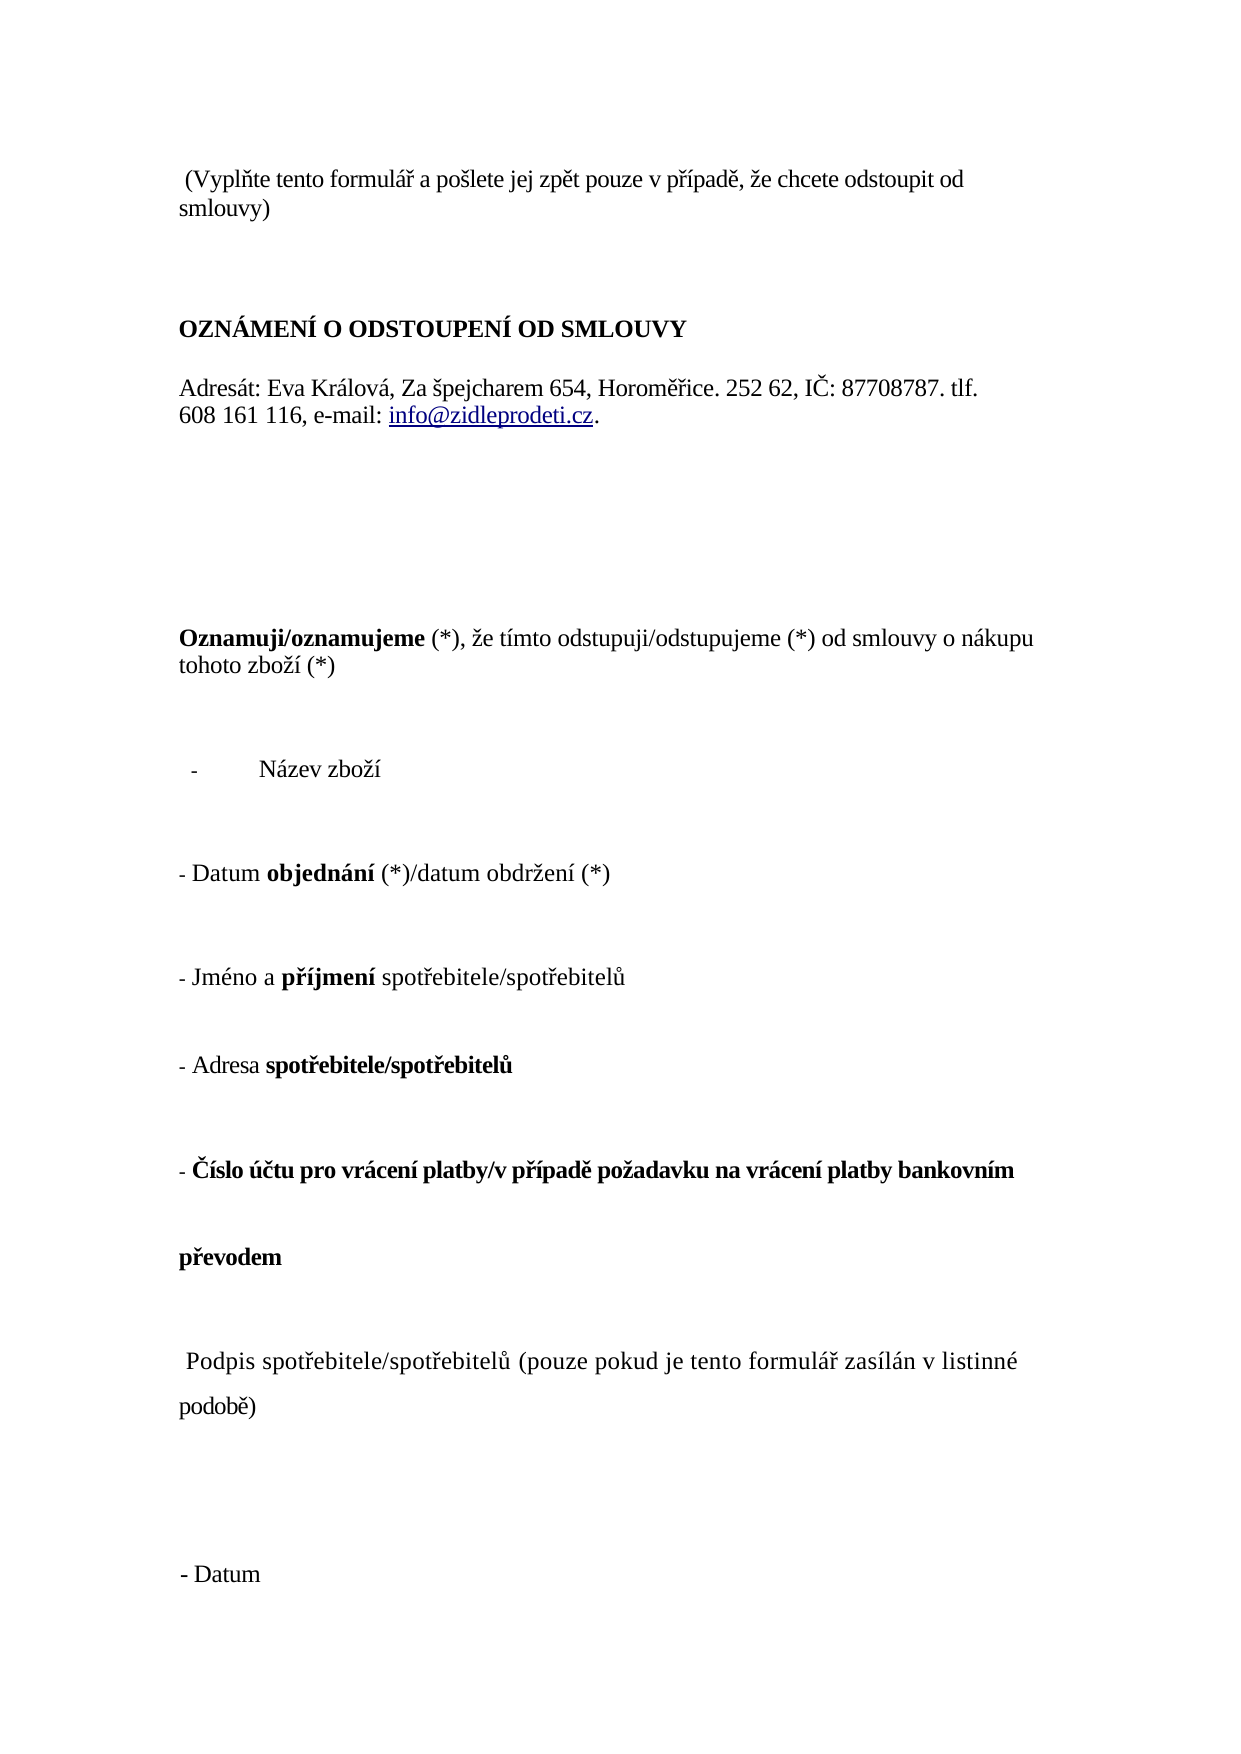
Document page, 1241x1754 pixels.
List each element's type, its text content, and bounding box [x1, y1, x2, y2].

list Adresa spotřebitele/spotřebitelů [179, 1003, 1061, 1091]
text podobě) [179, 1391, 1061, 1420]
list Číslo účtu pro vrácení platby/v případě požadavku na vrácení platby bankovním převodem [179, 1108, 1061, 1283]
text Podpis spotřebitele/spotřebitelů (pouze pokud je tento formulář zasílán v listinné [179, 1346, 1061, 1375]
list Datum objednání (*)/datum obdržení (*) [179, 811, 1061, 899]
text Oznamuji/oznamujeme (*), že tímto odstupuji/odstupujeme (*) od smlouvy o nákupu tohoto zboží (*) [179, 624, 1061, 679]
text - Datum [180, 1559, 1061, 1588]
text OZNÁMENÍ O ODSTOUPENÍ OD SMLOUVY [178, 314, 1061, 342]
list Název zboží [178, 756, 1061, 783]
text (Vyplňte tento formulář a pošlete jej zpět pouze v případě, že chcete odstoupit od smlouvy) [179, 164, 1061, 222]
list Jméno a příjmení spotřebitele/spotřebitelů [179, 916, 1061, 1003]
text Adresát: Eva Králová, Za špejcharem 654, Horoměřice. 252 62, IČ: 87708787. tlf. 608 161 116, e-mail: info@zidleprodeti.cz. [179, 374, 1061, 429]
